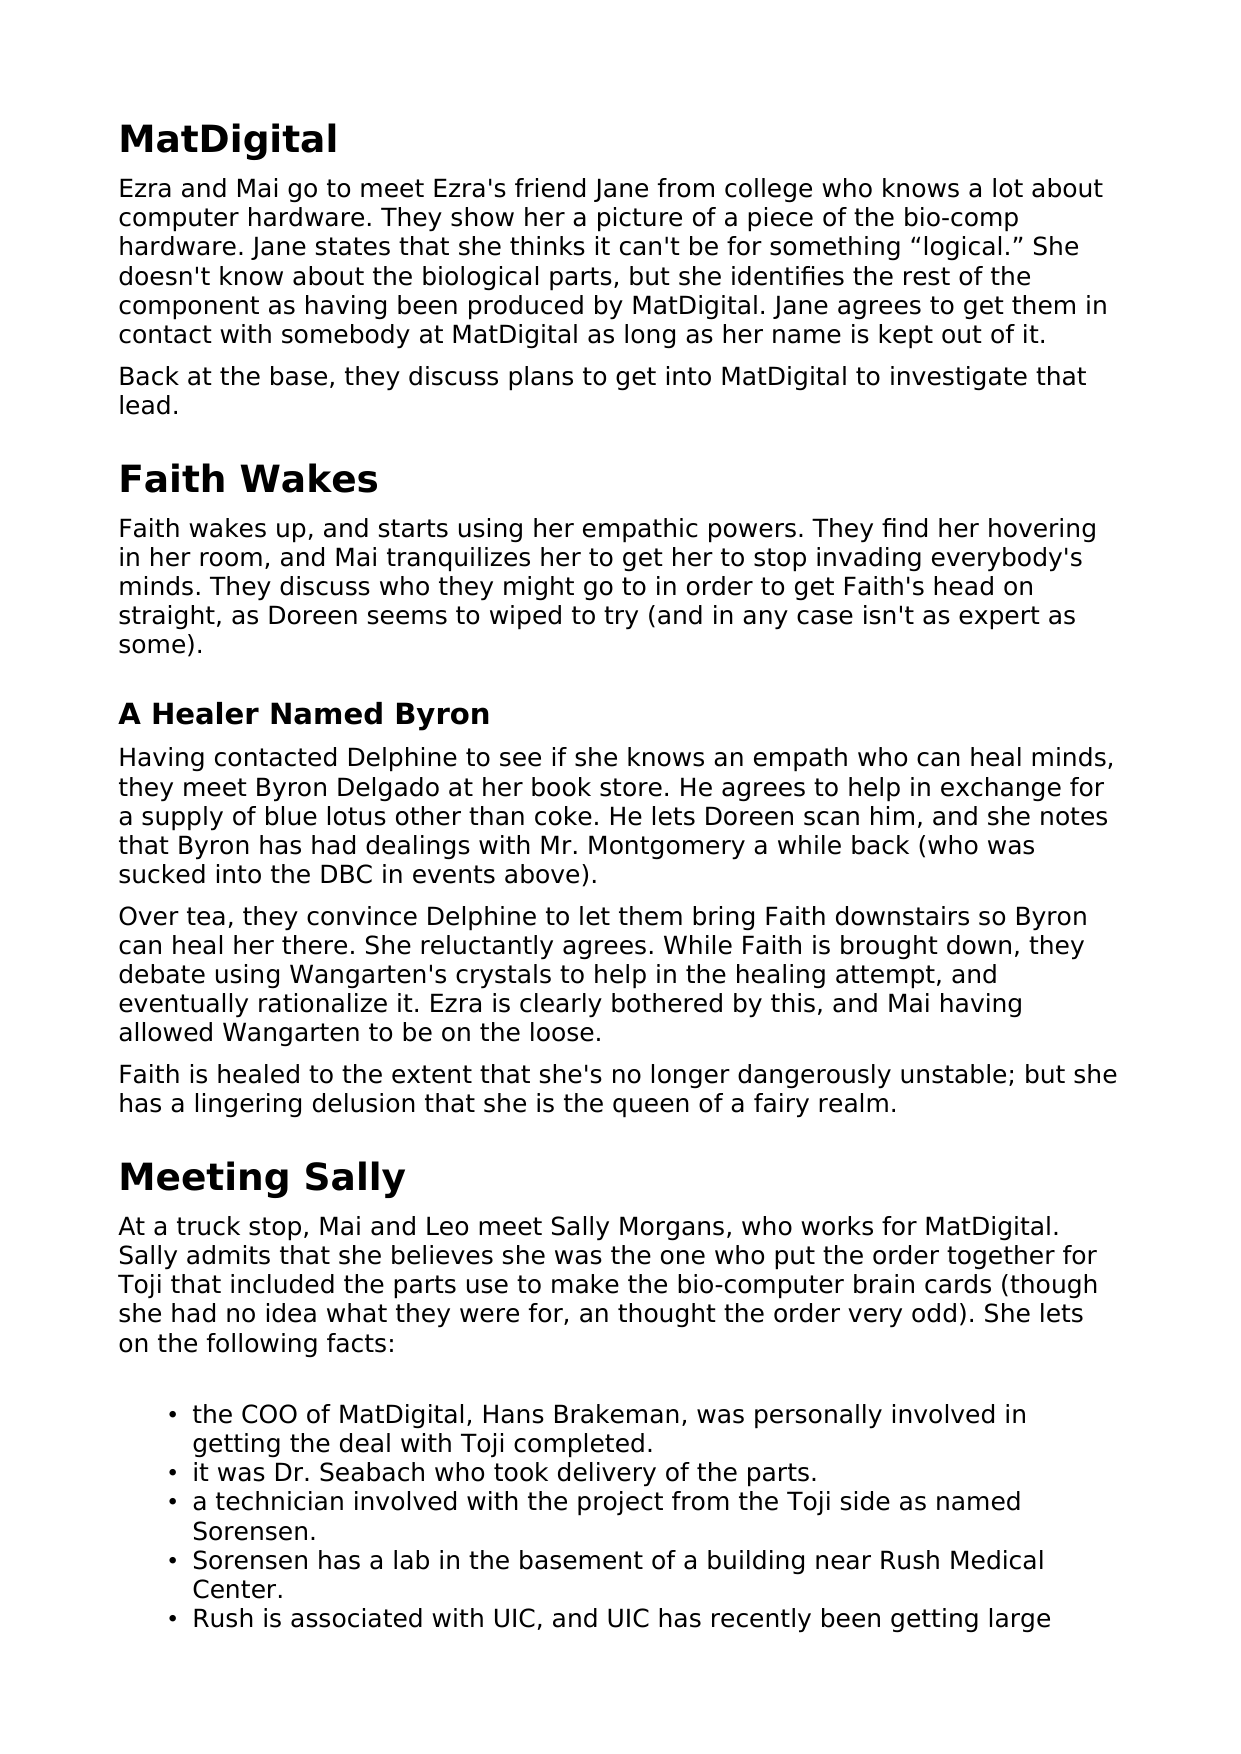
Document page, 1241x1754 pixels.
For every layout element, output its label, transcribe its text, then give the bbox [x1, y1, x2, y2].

text At a truck stop, Mai and Leo meet Sally Morgans, who works for MatDigital. Sally admits that she believes she was the one who put the order together for Toji that included the parts use to make the bio-computer brain cards (though she had no idea what they were for, an thought the order very odd). She lets on the following facts: [118, 1212, 1122, 1358]
list the COO of MatDigital, Hans Brakeman, was personally involved in getting the deal with Toji completed. [177, 1400, 1122, 1458]
text Faith is healed to the extent that she's no longer dangerously unstable; but she has a lingering delusion that she is the queen of a fairy realm. [118, 1060, 1122, 1118]
subtitle Faith Wakes [118, 458, 1122, 501]
text Having contacted Delphine to see if she knows an empath who can heal minds, they meet Byron Delgado at her book store. He agrees to help in exchange for a supply of blue lotus other than coke. He lets Doreen scan him, and she notes that Byron has had dealings with Mr. Montgomery a while back (who was sucked into the DBC in events above). [118, 743, 1122, 889]
text Back at the base, they discuss plans to get into MatDigital to investigate that lead. [118, 362, 1122, 420]
subtitle A Healer Named Byron [118, 697, 1122, 731]
subtitle MatDigital [118, 118, 1122, 162]
list a technician involved with the project from the Toji side as named Sorensen. [177, 1487, 1122, 1546]
text Faith wakes up, and starts using her empathic powers. They find her hovering in her room, and Mai tranquilizes her to get her to stop invading everybody's minds. They discuss who they might go to in order to get Faith's head on straight, as Doreen seems to wiped to try (and in any case isn't as expert as some). [118, 514, 1122, 659]
list Sorensen has a lab in the basement of a building near Rush Medical Center. [177, 1546, 1122, 1604]
list it was Dr. Seabach who took delivery of the parts. [177, 1458, 1122, 1487]
list Rush is associated with UIC, and UIC has recently been getting large [177, 1604, 1122, 1633]
text Ezra and Mai go to meet Ezra's friend Jane from college who knows a lot about computer hardware. They show her a picture of a piece of the bio-comp hardware. Jane states that she thinks it can't be for something “logical.” She doesn't know about the biological parts, but she identifies the rest of the component as having been produced by MatDigital. Jane agrees to get them in contact with somebody at MatDigital as long as her name is kept out of it. [118, 174, 1122, 349]
text Over tea, they convince Delphine to let them bring Faith downstairs so Byron can heal her there. She reluctantly agrees. While Faith is brought down, they debate using Wangarten's crystals to help in the healing attempt, and eventually rationalize it. Ezra is clearly bothered by this, and Mai having allowed Wangarten to be on the loose. [118, 902, 1122, 1048]
subtitle Meeting Sally [118, 1156, 1122, 1200]
